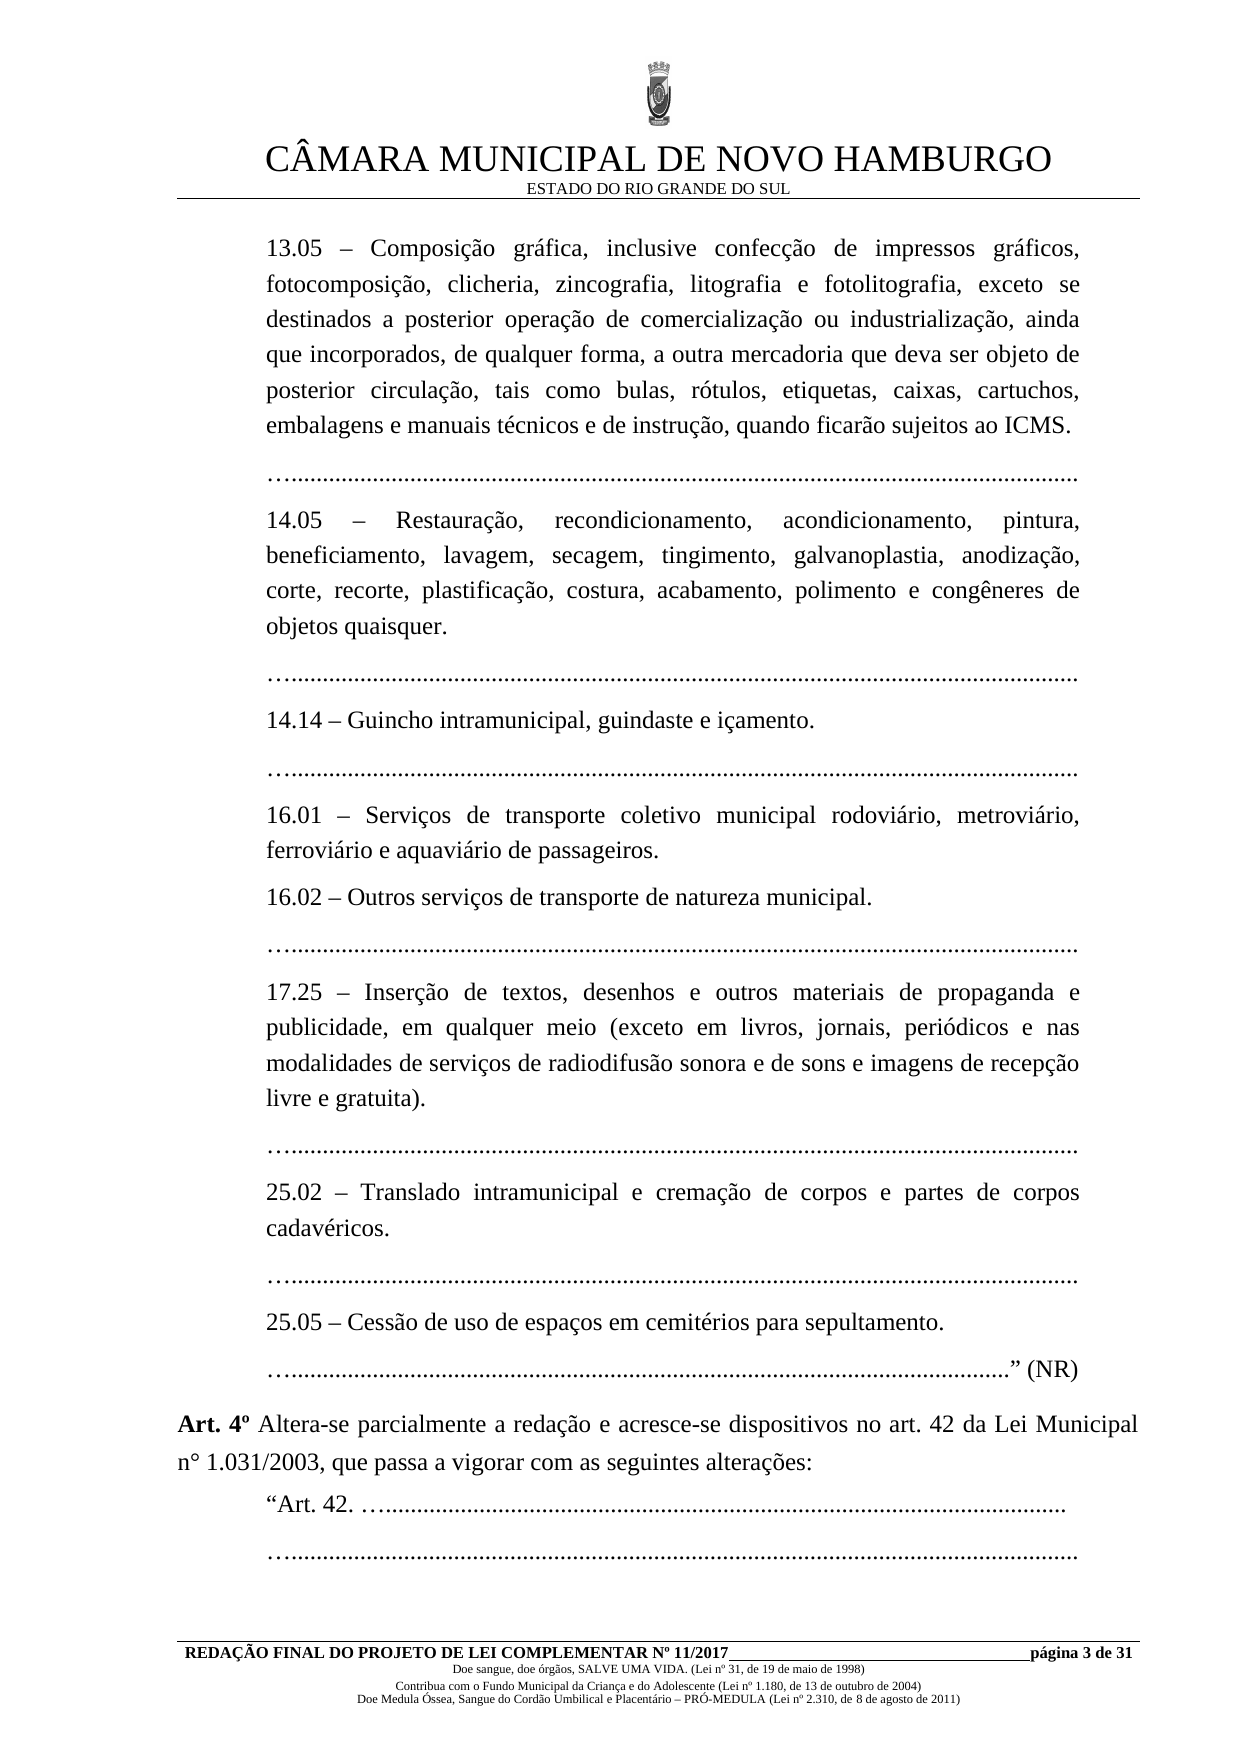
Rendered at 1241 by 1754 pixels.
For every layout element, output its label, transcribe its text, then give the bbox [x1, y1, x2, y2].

text ….............................................................................................................................. [266, 1125, 1081, 1161]
text 25.02 – Translado intramunicipal e cremação de corpos e partes de corpos cadavéricos. [266, 1172, 1081, 1243]
text “Art. 42. …............................................................................................................. [266, 1484, 1081, 1519]
text ….............................................................................................................................. [266, 924, 1081, 960]
text ….............................................................................................................................. [266, 748, 1081, 783]
text …...................................................................................................................” (NR) [266, 1349, 1081, 1385]
text Art. 4º Altera-se parcialmente a redação e acresce-se dispositivos no art. 42 da Lei Municipal n° 1.031/2003, que passa a vigorar com as seguintes alterações: [177, 1402, 1140, 1478]
text 16.02 – Outros serviços de transporte de natureza municipal. [266, 877, 1081, 913]
text ….............................................................................................................................. [266, 653, 1081, 689]
text ….............................................................................................................................. [266, 1531, 1081, 1567]
text 25.05 – Cessão de uso de espaços em cemitérios para sepultamento. [266, 1302, 1081, 1338]
text 14.14 – Guincho intramunicipal, guindaste e içamento. [266, 700, 1081, 736]
text ….............................................................................................................................. [266, 1255, 1081, 1290]
text ….............................................................................................................................. [266, 453, 1081, 488]
text 13.05 – Composição gráfica, inclusive confecção de impressos gráficos, fotocomposição, clicheria, zincografia, litografia e fotolitografia, exceto se destinados a posterior operação de comercialização ou industrialização, ainda que incorporados, de qualquer forma, a outra mercadoria que deva ser objeto de posterior circulação, tais como bulas, rótulos, etiquetas, caixas, cartuchos, embalagens e manuais técnicos e de instrução, quando ficarão sujeitos ao ICMS. [266, 228, 1081, 441]
text 14.05 – Restauração, recondicionamento, acondicionamento, pintura, beneficiamento, lavagem, secagem, tingimento, galvanoplastia, anodização, corte, recorte, plastificação, costura, acabamento, polimento e congêneres de objetos quaisquer. [266, 500, 1081, 641]
text 16.01 – Serviços de transporte coletivo municipal rodoviário, metroviário, ferroviário e aquaviário de passageiros. [266, 795, 1081, 866]
text 17.25 – Inserção de textos, desenhos e outros materiais de propaganda e publicidade, em qualquer meio (exceto em livros, jornais, periódicos e nas modalidades de serviços de radiodifusão sonora e de sons e imagens de recepção livre e gratuita). [266, 972, 1081, 1113]
